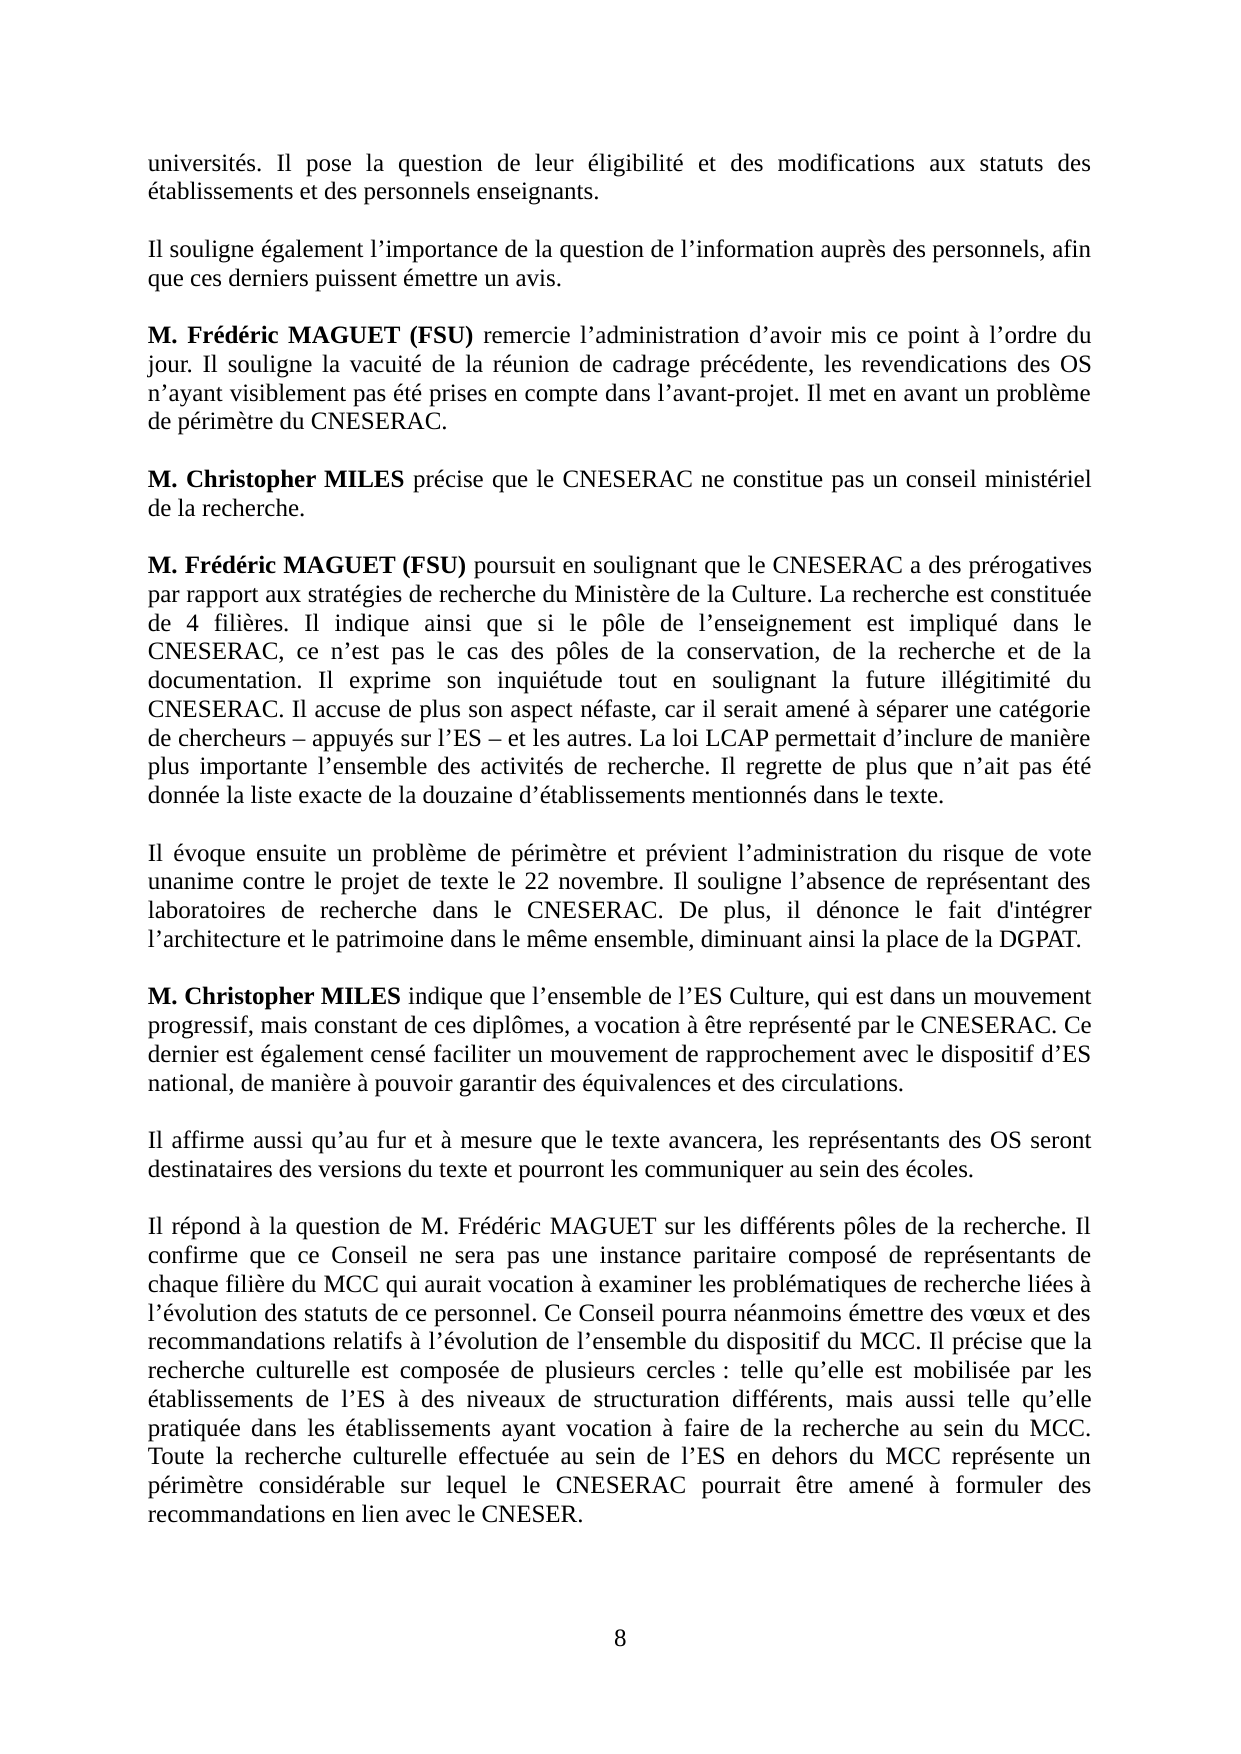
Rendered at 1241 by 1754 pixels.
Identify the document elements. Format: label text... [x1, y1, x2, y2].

text M. Christopher MILES précise que le CNESERAC ne constitue pas un conseil ministériel de la recherche. [148, 464, 1093, 521]
text Il souligne également l’importance de la question de l’information auprès des personnels, afin que ces derniers puissent émettre un avis. [148, 234, 1093, 291]
text universités. Il pose la question de leur éligibilité et des modifications aux statuts des établissements et des personnels enseignants. [148, 148, 1093, 205]
text M. Frédéric MAGUET (FSU) poursuit en soulignant que le CNESERAC a des prérogatives par rapport aux stratégies de recherche du Ministère de la Culture. La recherche est constituée de 4 filières. Il indique ainsi que si le pôle de l’enseignement est impliqué dans le CNESERAC, ce n’est pas le cas des pôles de la conservation, de la recherche et de la documentation. Il exprime son inquiétude tout en soulignant la future illégitimité du CNESERAC. Il accuse de plus son aspect néfaste, car il serait amené à séparer une catégorie de chercheurs – appuyés sur l’ES – et les autres. La loi LCAP permettait d’inclure de manière plus importante l’ensemble des activités de recherche. Il regrette de plus que n’ait pas été donnée la liste exacte de la douzaine d’établissements mentionnés dans le texte. [148, 550, 1093, 809]
text Il affirme aussi qu’au fur et à mesure que le texte avancera, les représentants des OS seront destinataires des versions du texte et pourront les communiquer au sein des écoles. [148, 1125, 1093, 1183]
text M. Christopher MILES indique que l’ensemble de l’ES Culture, qui est dans un mouvement progressif, mais constant de ces diplômes, a vocation à être représenté par le CNESERAC. Ce dernier est également censé faciliter un mouvement de rapprochement avec le dispositif d’ES national, de manière à pouvoir garantir des équivalences et des circulations. [148, 981, 1093, 1096]
text M. Frédéric MAGUET (FSU) remercie l’administration d’avoir mis ce point à l’ordre du jour. Il souligne la vacuité de la réunion de cadrage précédente, les revendications des OS n’ayant visiblement pas été prises en compte dans l’avant-projet. Il met en avant un problème de périmètre du CNESERAC. [148, 320, 1093, 435]
text Il évoque ensuite un problème de périmètre et prévient l’administration du risque de vote unanime contre le projet de texte le 22 novembre. Il souligne l’absence de représentant des laboratoires de recherche dans le CNESERAC. De plus, il dénonce le fait d'intégrer l’architecture et le patrimoine dans le même ensemble, diminuant ainsi la place de la DGPAT. [148, 838, 1093, 953]
text Il répond à la question de M. Frédéric MAGUET sur les différents pôles de la recherche. Il confirme que ce Conseil ne sera pas une instance paritaire composé de représentants de chaque filière du MCC qui aurait vocation à examiner les problématiques de recherche liées à l’évolution des statuts de ce personnel. Ce Conseil pourra néanmoins émettre des vœux et des recommandations relatifs à l’évolution de l’ensemble du dispositif du MCC. Il précise que la recherche culturelle est composée de plusieurs cercles : telle qu’elle est mobilisée par les établissements de l’ES à des niveaux de structuration différents, mais aussi telle qu’elle pratiquée dans les établissements ayant vocation à faire de la recherche au sein du MCC. Toute la recherche culturelle effectuée au sein de l’ES en dehors du MCC représente un périmètre considérable sur lequel le CNESERAC pourrait être amené à formuler des recommandations en lien avec le CNESER. [148, 1211, 1093, 1528]
